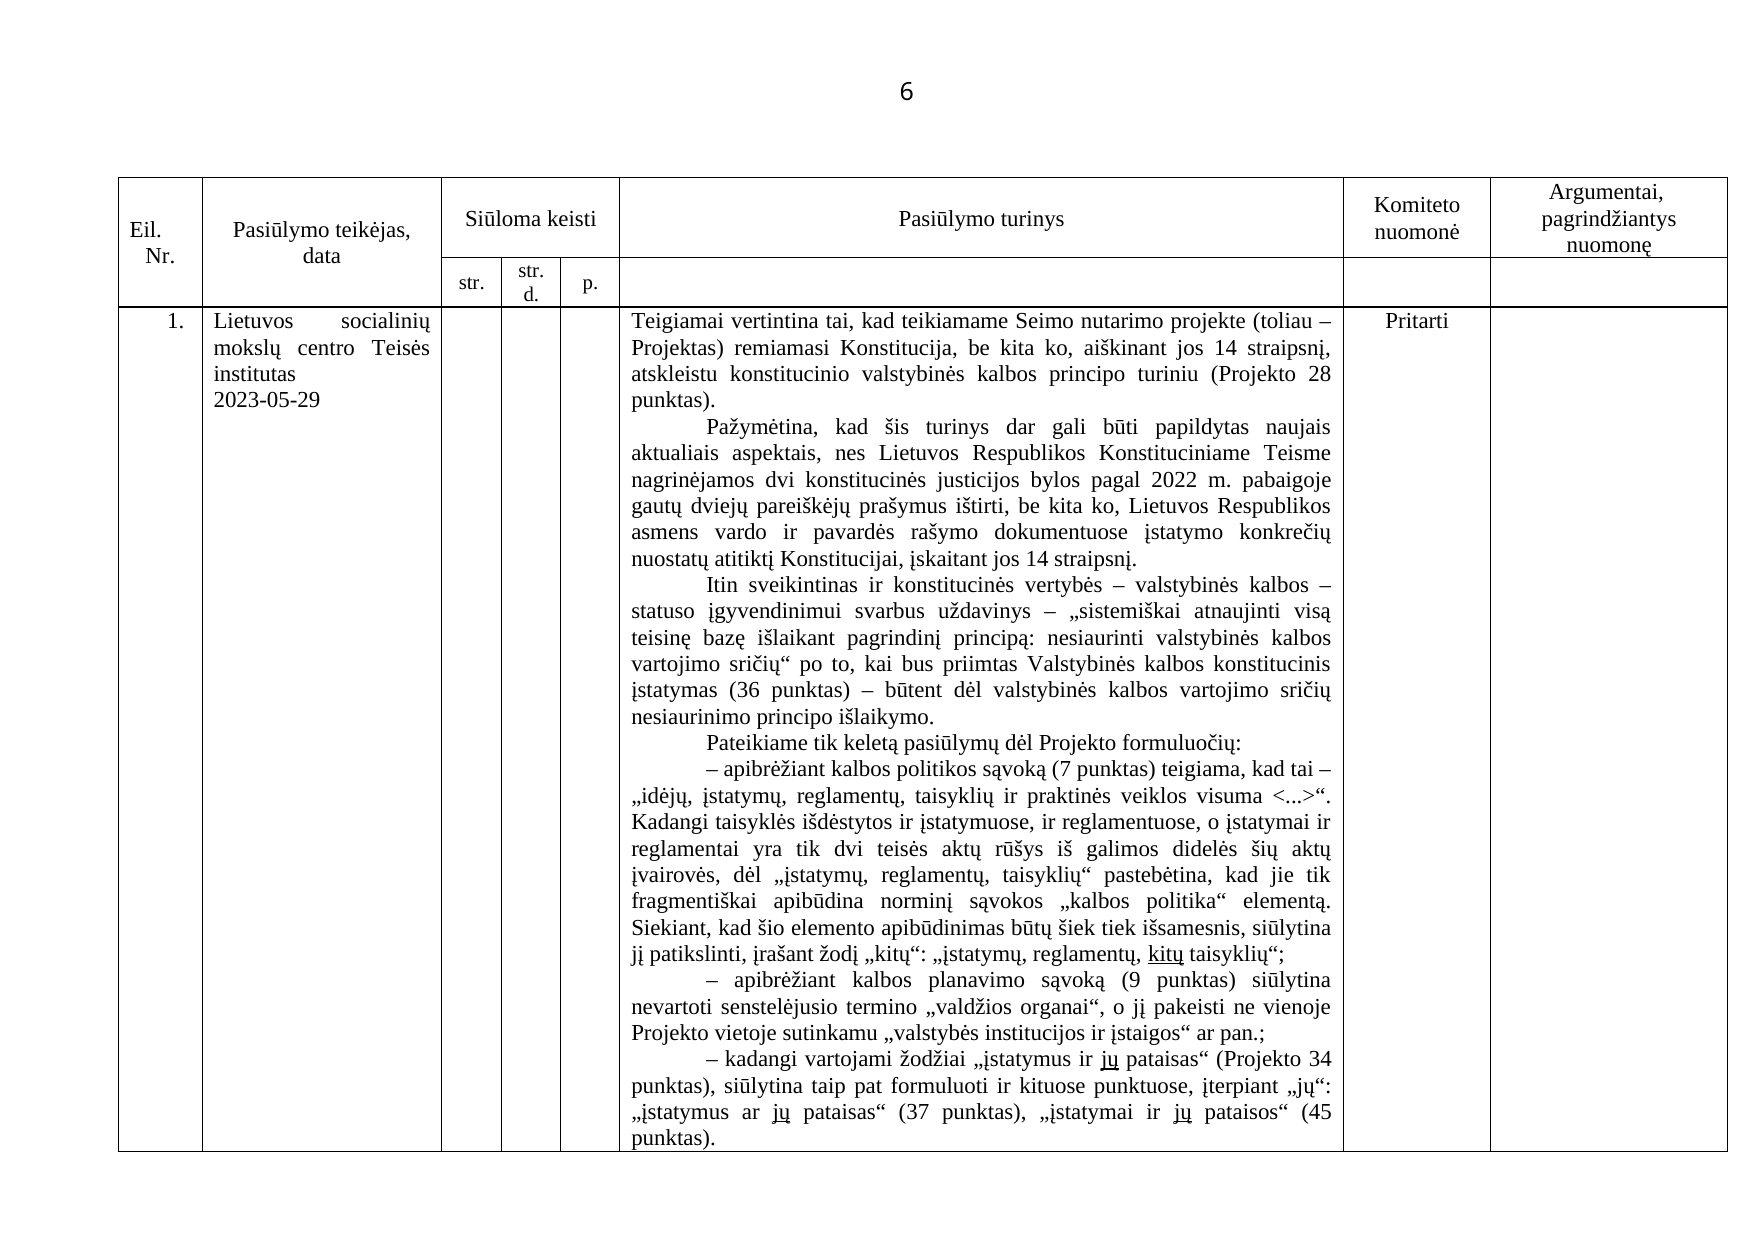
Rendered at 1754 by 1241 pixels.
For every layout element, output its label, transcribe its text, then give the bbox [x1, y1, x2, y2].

table_header Pasiūlymo teikėjas, data [203, 178, 441, 306]
table_cell [620, 258, 1343, 306]
table_cell [1491, 258, 1727, 306]
table_cell str. [442, 258, 501, 306]
table_cell [502, 308, 560, 1151]
table_header Siūloma keisti [442, 178, 619, 257]
table_cell str. d. [502, 258, 560, 306]
table_cell p. [561, 258, 619, 306]
table_header Komiteto nuomonė [1344, 178, 1490, 257]
table_cell Teigiamai vertintina tai, kad teikiamame Seimo nutarimo projekte (toliau – Projektas) remiamasi Konstitucija, be kita ko, aiškinant jos 14 straipsnį, atskleistu konstitucinio valstybinės kalbos principo turiniu (Projekto 28 punktas). Pažymėtina, kad šis turinys dar gali būti papildytas naujais aktualiais aspektais, nes Lietuvos Respublikos Konstituciniame Teisme nagrinėjamos dvi konstitucinės justicijos bylos pagal 2022 m. pabaigoje gautų dviejų pareiškėjų prašymus ištirti, be kita ko, Lietuvos Respublikos asmens vardo ir pavardės rašymo dokumentuose įstatymo konkrečių nuostatų atitiktį Konstitucijai, įskaitant jos 14 straipsnį. Itin sveikintinas ir konstitucinės vertybės – valstybinės kalbos – statuso įgyvendinimui svarbus uždavinys – „sistemiškai atnaujinti visą teisinę bazę išlaikant pagrindinį principą: nesiaurinti valstybinės kalbos vartojimo sričių“ po to, kai bus priimtas Valstybinės kalbos konstitucinis įstatymas (36 punktas) – būtent dėl valstybinės kalbos vartojimo sričių nesiaurinimo principo išlaikymo. Pateikiame tik keletą pasiūlymų dėl Projekto formuluočių: – apibrėžiant kalbos politikos sąvoką (7 punktas) teigiama, kad tai – „idėjų, įstatymų, reglamentų, taisyklių ir praktinės veiklos visuma <...>“. Kadangi taisyklės išdėstytos ir įstatymuose, ir reglamentuose, o įstatymai ir reglamentai yra tik dvi teisės aktų rūšys iš galimos didelės šių aktų įvairovės, dėl „įstatymų, reglamentų, taisyklių“ pastebėtina, kad jie tik fragmentiškai apibūdina norminį sąvokos „kalbos politika“ elementą. Siekiant, kad šio elemento apibūdinimas būtų šiek tiek išsamesnis, siūlytina jį patikslinti, įrašant žodį „kitų“: „įstatymų, reglamentų, kitų taisyklių“; – apibrėžiant kalbos planavimo sąvoką (9 punktas) siūlytina nevartoti senstelėjusio termino „valdžios organai“, o jį pakeisti ne vienoje Projekto vietoje sutinkamu „valstybės institucijos ir įstaigos“ ar pan.; – kadangi vartojami žodžiai „įstatymus ir jų pataisas“ (Projekto 34 punktas), siūlytina taip pat formuluoti ir kituose punktuose, įterpiant „jų“: „įstatymus ar jų pataisas“ (37 punktas), „įstatymai ir jų pataisos“ (45 punktas). [620, 308, 1343, 1151]
table_cell [1491, 308, 1727, 1151]
table_header Pasiūlymo turinys [620, 178, 1343, 257]
table_cell Lietuvos socialinių mokslų centro Teisės institutas 2023-05-29 [203, 308, 441, 1151]
table_cell [119, 308, 202, 1151]
table_cell [561, 308, 619, 1151]
table_header Eil. Nr. [119, 178, 202, 306]
table_cell Pritarti [1344, 308, 1490, 1151]
table_cell [442, 308, 501, 1151]
table_cell [1344, 258, 1490, 306]
table_header Argumentai, pagrindžiantys nuomonę [1491, 178, 1727, 257]
